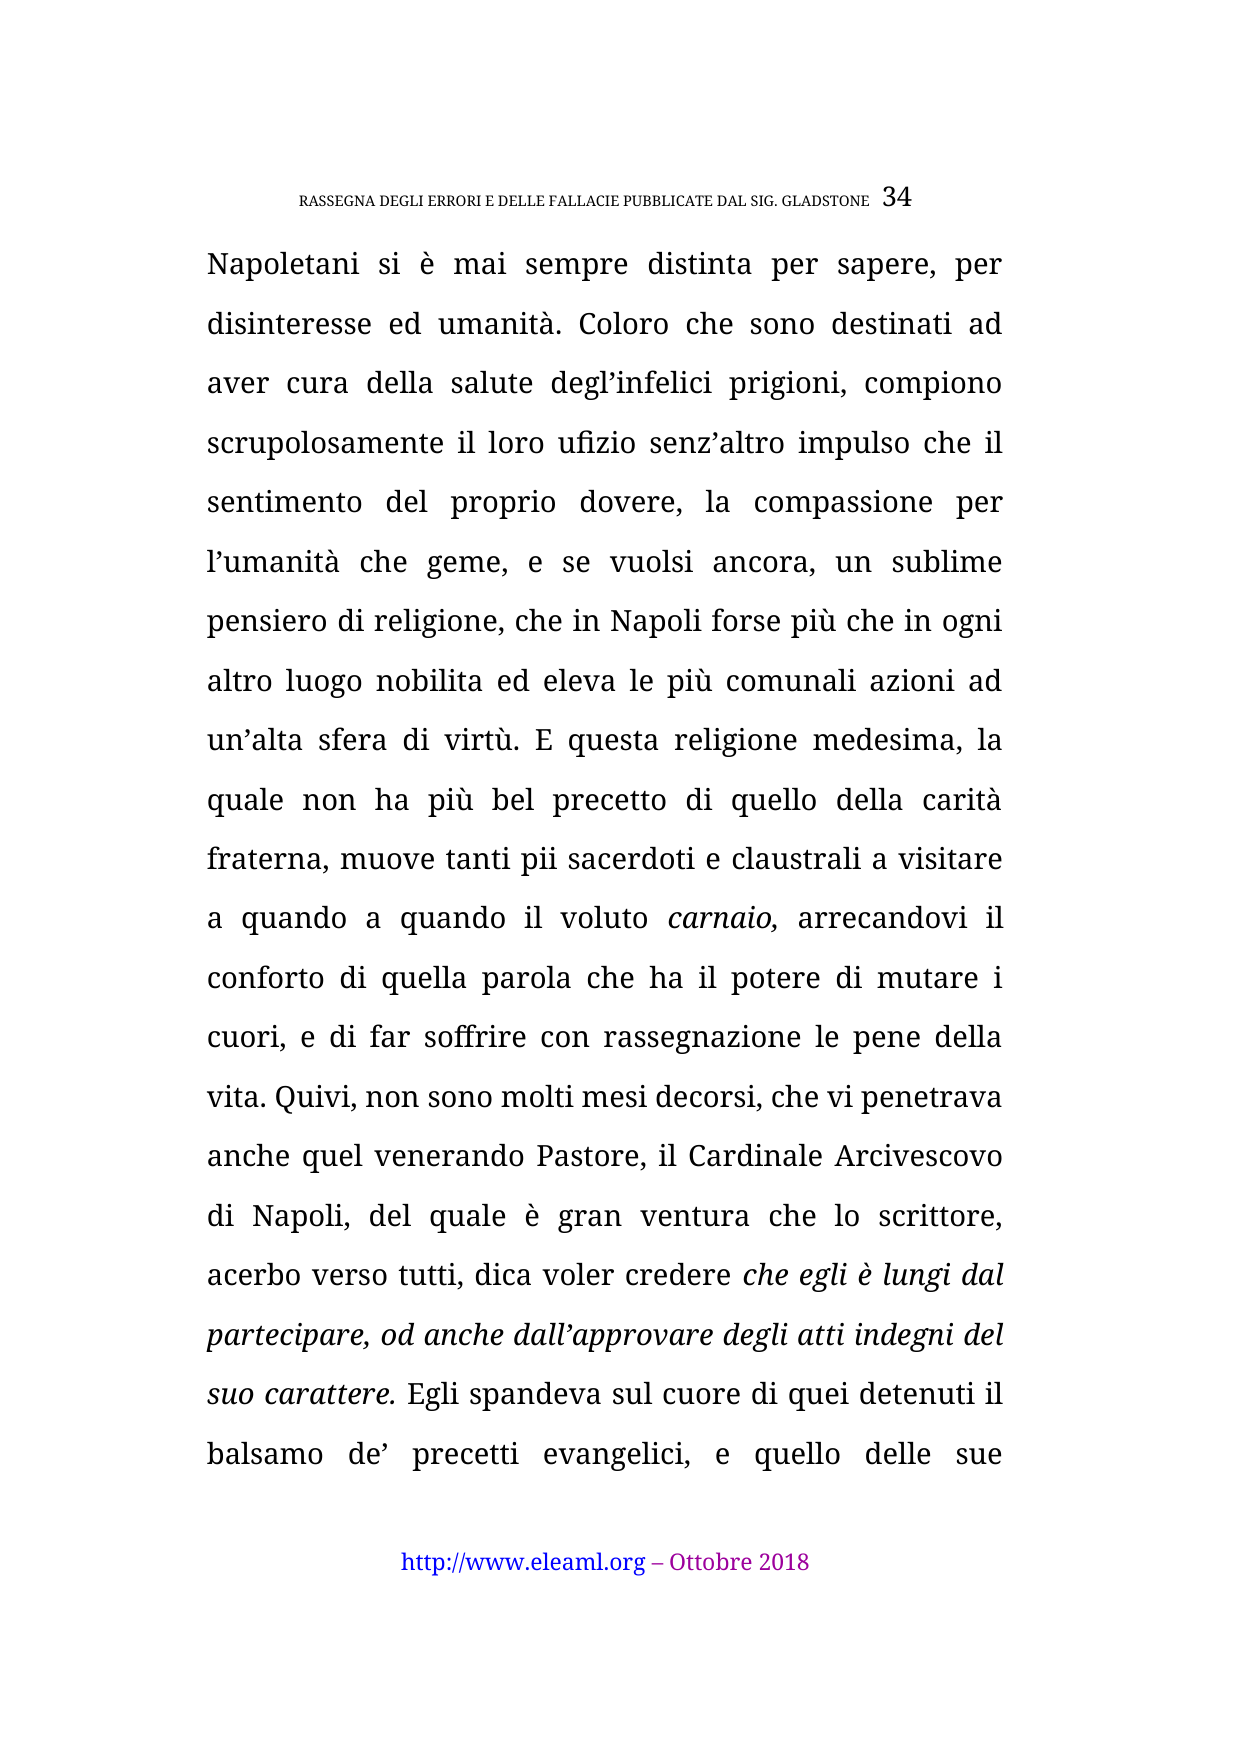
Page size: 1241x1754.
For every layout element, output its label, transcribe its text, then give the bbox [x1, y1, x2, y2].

text Napoletani si è mai sempre distinta per sapere, per disinteresse ed umanità. Coloro che sono destinati ad aver cura della salute degl’infelici prigioni, compiono scrupolosamente il loro ufizio senz’altro impulso che il sentimento del proprio dovere, la compassione per l’umanità che geme, e se vuolsi ancora, un sublime pensiero di religione, che in Napoli forse più che in ogni altro luogo nobilita ed eleva le più comunali azioni ad un’alta sfera di virtù. E questa religione medesima, la quale non ha più bel precetto di quello della carità fraterna, muove tanti pii sacerdoti e claustrali a visitare a quando a quando il voluto carnaio, arrecandovi il conforto di quella parola che ha il potere di mutare i cuori, e di far soffrire con rassegnazione le pene della vita. Quivi, non sono molti mesi decorsi, che vi penetrava anche quel venerando Pastore, il Cardinale Arcivescovo di Napoli, del quale è gran ventura che lo scrittore, acerbo verso tutti, dica voler credere che egli è lungi dal partecipare, od anche dall’approvare degli atti indegni del suo carattere. Egli spandeva sul cuore di quei detenuti il balsamo de’ precetti evangelici, e quello delle sue [207, 243, 1004, 1473]
